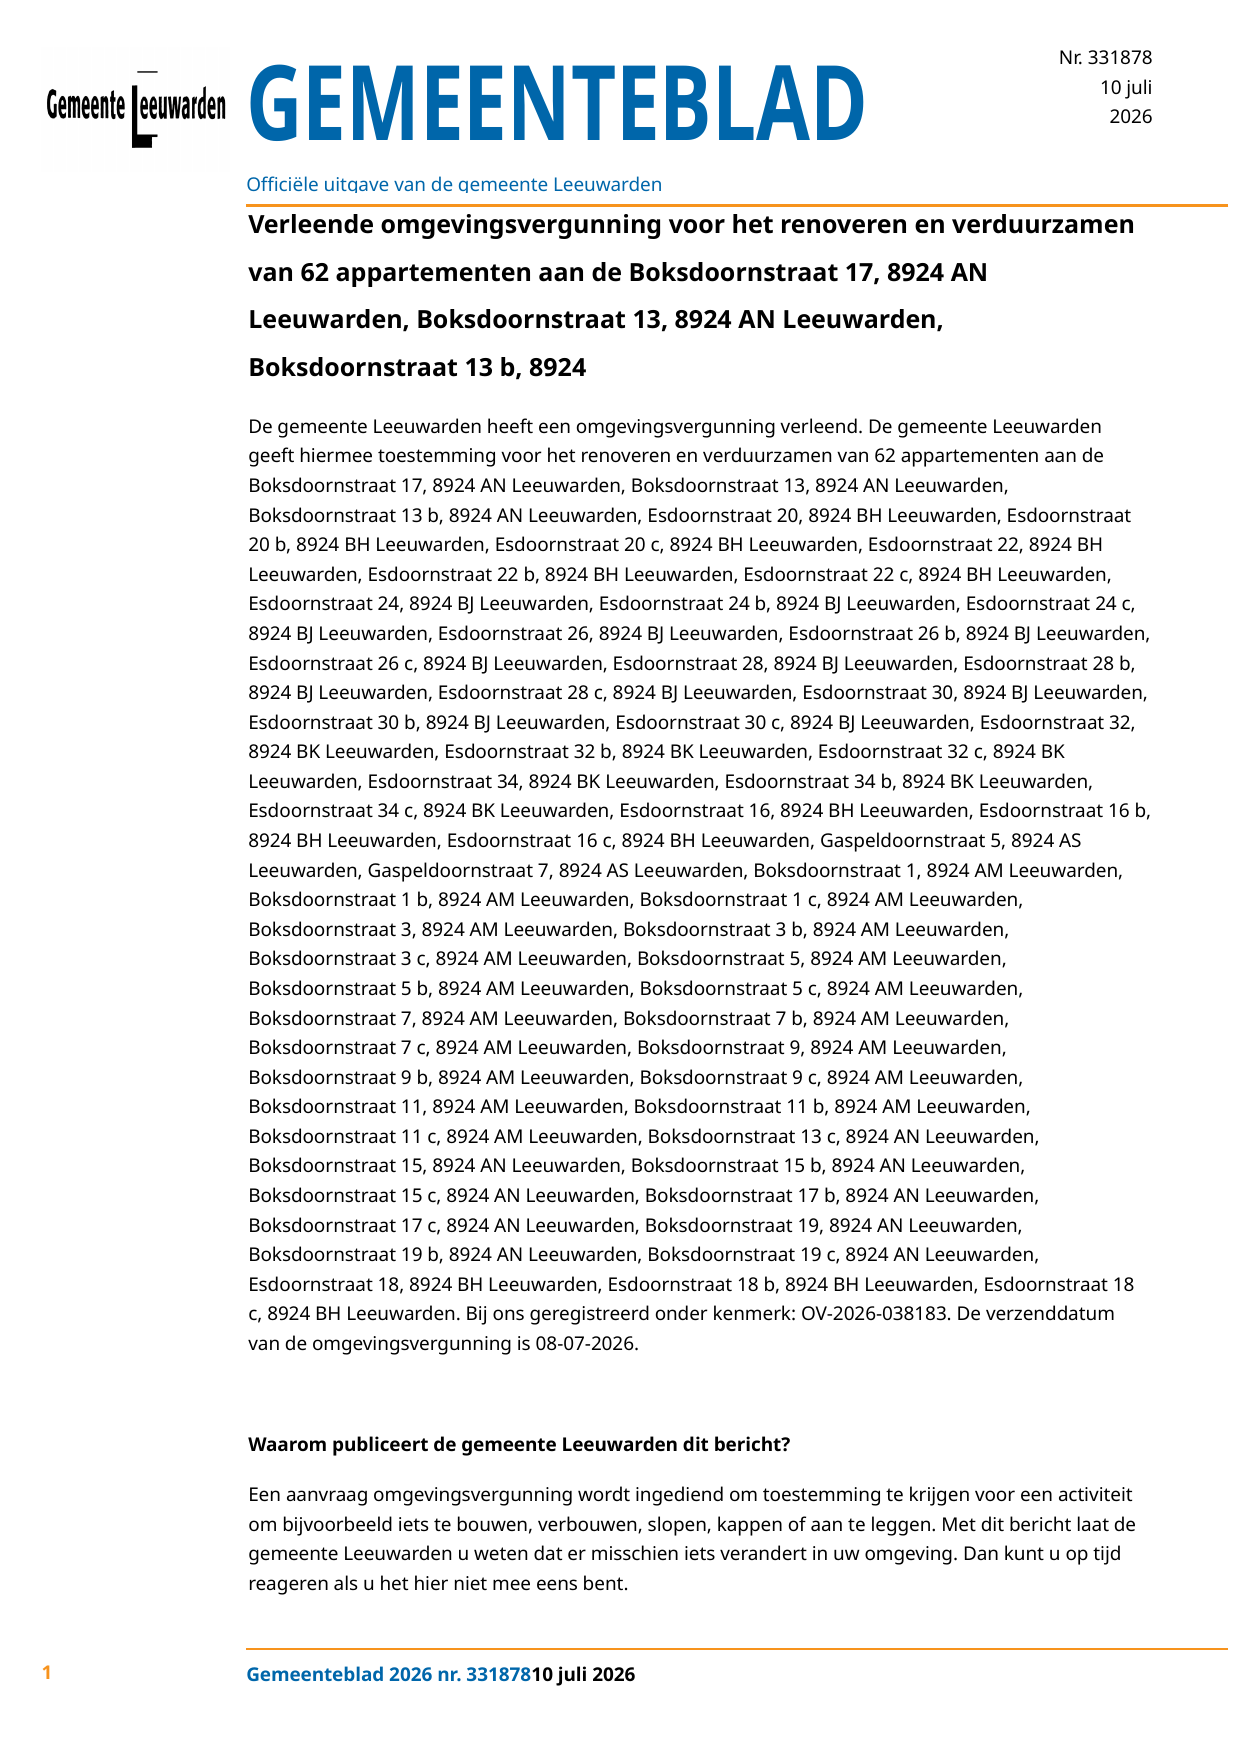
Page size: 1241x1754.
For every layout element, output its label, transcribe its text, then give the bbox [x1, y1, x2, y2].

picture [41, 47, 231, 172]
text De gemeente Leeuwarden heeft een omgevingsvergunning verleend. De gemeente Leeuwarden geeft hiermee toestemming voor het renoveren en verduurzamen van 62 appartementen aan de Boksdoornstraat 17, 8924 AN Leeuwarden, Boksdoornstraat 13, 8924 AN Leeuwarden, Boksdoornstraat 13 b, 8924 AN Leeuwarden, Esdoornstraat 20, 8924 BH Leeuwarden, Esdoornstraat 20 b, 8924 BH Leeuwarden, Esdoornstraat 20 c, 8924 BH Leeuwarden, Esdoornstraat 22, 8924 BH Leeuwarden, Esdoornstraat 22 b, 8924 BH Leeuwarden, Esdoornstraat 22 c, 8924 BH Leeuwarden, Esdoornstraat 24, 8924 BJ Leeuwarden, Esdoornstraat 24 b, 8924 BJ Leeuwarden, Esdoornstraat 24 c, 8924 BJ Leeuwarden, Esdoornstraat 26, 8924 BJ Leeuwarden, Esdoornstraat 26 b, 8924 BJ Leeuwarden, Esdoornstraat 26 c, 8924 BJ Leeuwarden, Esdoornstraat 28, 8924 BJ Leeuwarden, Esdoornstraat 28 b, 8924 BJ Leeuwarden, Esdoornstraat 28 c, 8924 BJ Leeuwarden, Esdoornstraat 30, 8924 BJ Leeuwarden, Esdoornstraat 30 b, 8924 BJ Leeuwarden, Esdoornstraat 30 c, 8924 BJ Leeuwarden, Esdoornstraat 32, 8924 BK Leeuwarden, Esdoornstraat 32 b, 8924 BK Leeuwarden, Esdoornstraat 32 c, 8924 BK Leeuwarden, Esdoornstraat 34, 8924 BK Leeuwarden, Esdoornstraat 34 b, 8924 BK Leeuwarden, Esdoornstraat 34 c, 8924 BK Leeuwarden, Esdoornstraat 16, 8924 BH Leeuwarden, Esdoornstraat 16 b, 8924 BH Leeuwarden, Esdoornstraat 16 c, 8924 BH Leeuwarden, Gaspeldoornstraat 5, 8924 AS Leeuwarden, Gaspeldoornstraat 7, 8924 AS Leeuwarden, Boksdoornstraat 1, 8924 AM Leeuwarden, Boksdoornstraat 1 b, 8924 AM Leeuwarden, Boksdoornstraat 1 c, 8924 AM Leeuwarden, Boksdoornstraat 3, 8924 AM Leeuwarden, Boksdoornstraat 3 b, 8924 AM Leeuwarden, Boksdoornstraat 3 c, 8924 AM Leeuwarden, Boksdoornstraat 5, 8924 AM Leeuwarden, Boksdoornstraat 5 b, 8924 AM Leeuwarden, Boksdoornstraat 5 c, 8924 AM Leeuwarden, Boksdoornstraat 7, 8924 AM Leeuwarden, Boksdoornstraat 7 b, 8924 AM Leeuwarden, Boksdoornstraat 7 c, 8924 AM Leeuwarden, Boksdoornstraat 9, 8924 AM Leeuwarden, Boksdoornstraat 9 b, 8924 AM Leeuwarden, Boksdoornstraat 9 c, 8924 AM Leeuwarden, Boksdoornstraat 11, 8924 AM Leeuwarden, Boksdoornstraat 11 b, 8924 AM Leeuwarden, Boksdoornstraat 11 c, 8924 AM Leeuwarden, Boksdoornstraat 13 c, 8924 AN Leeuwarden, Boksdoornstraat 15, 8924 AN Leeuwarden, Boksdoornstraat 15 b, 8924 AN Leeuwarden, Boksdoornstraat 15 c, 8924 AN Leeuwarden, Boksdoornstraat 17 b, 8924 AN Leeuwarden, Boksdoornstraat 17 c, 8924 AN Leeuwarden, Boksdoornstraat 19, 8924 AN Leeuwarden, Boksdoornstraat 19 b, 8924 AN Leeuwarden, Boksdoornstraat 19 c, 8924 AN Leeuwarden, Esdoornstraat 18, 8924 BH Leeuwarden, Esdoornstraat 18 b, 8924 BH Leeuwarden, Esdoornstraat 18 c, 8924 BH Leeuwarden. Bij ons geregistreerd onder kenmerk: OV-2026-038183. De verzenddatum van de omgevingsvergunning is 08-07-2026. [248, 413, 1152, 1356]
text Een aanvraag omgevingsvergunning wordt ingediend om toestemming te krijgen voor een activiteit om bijvoorbeeld iets te bouwen, verbouwen, slopen, kappen of aan te leggen. Met dit bericht laat de gemeente Leeuwarden u weten dat er misschien iets verandert in uw omgeving. Dan kunt u op tijd reageren als u het hier niet mee eens bent. [248, 1481, 1152, 1596]
text Verleende omgevingsvergunning voor het renoveren en verduurzamen van 62 appartementen aan de Boksdoornstraat 17, 8924 AN Leeuwarden, Boksdoornstraat 13, 8924 AN Leeuwarden, Boksdoornstraat 13 b, 8924 [248, 207, 1152, 384]
text Waarom publiceert de gemeente Leeuwarden dit bericht? [248, 1431, 1152, 1457]
